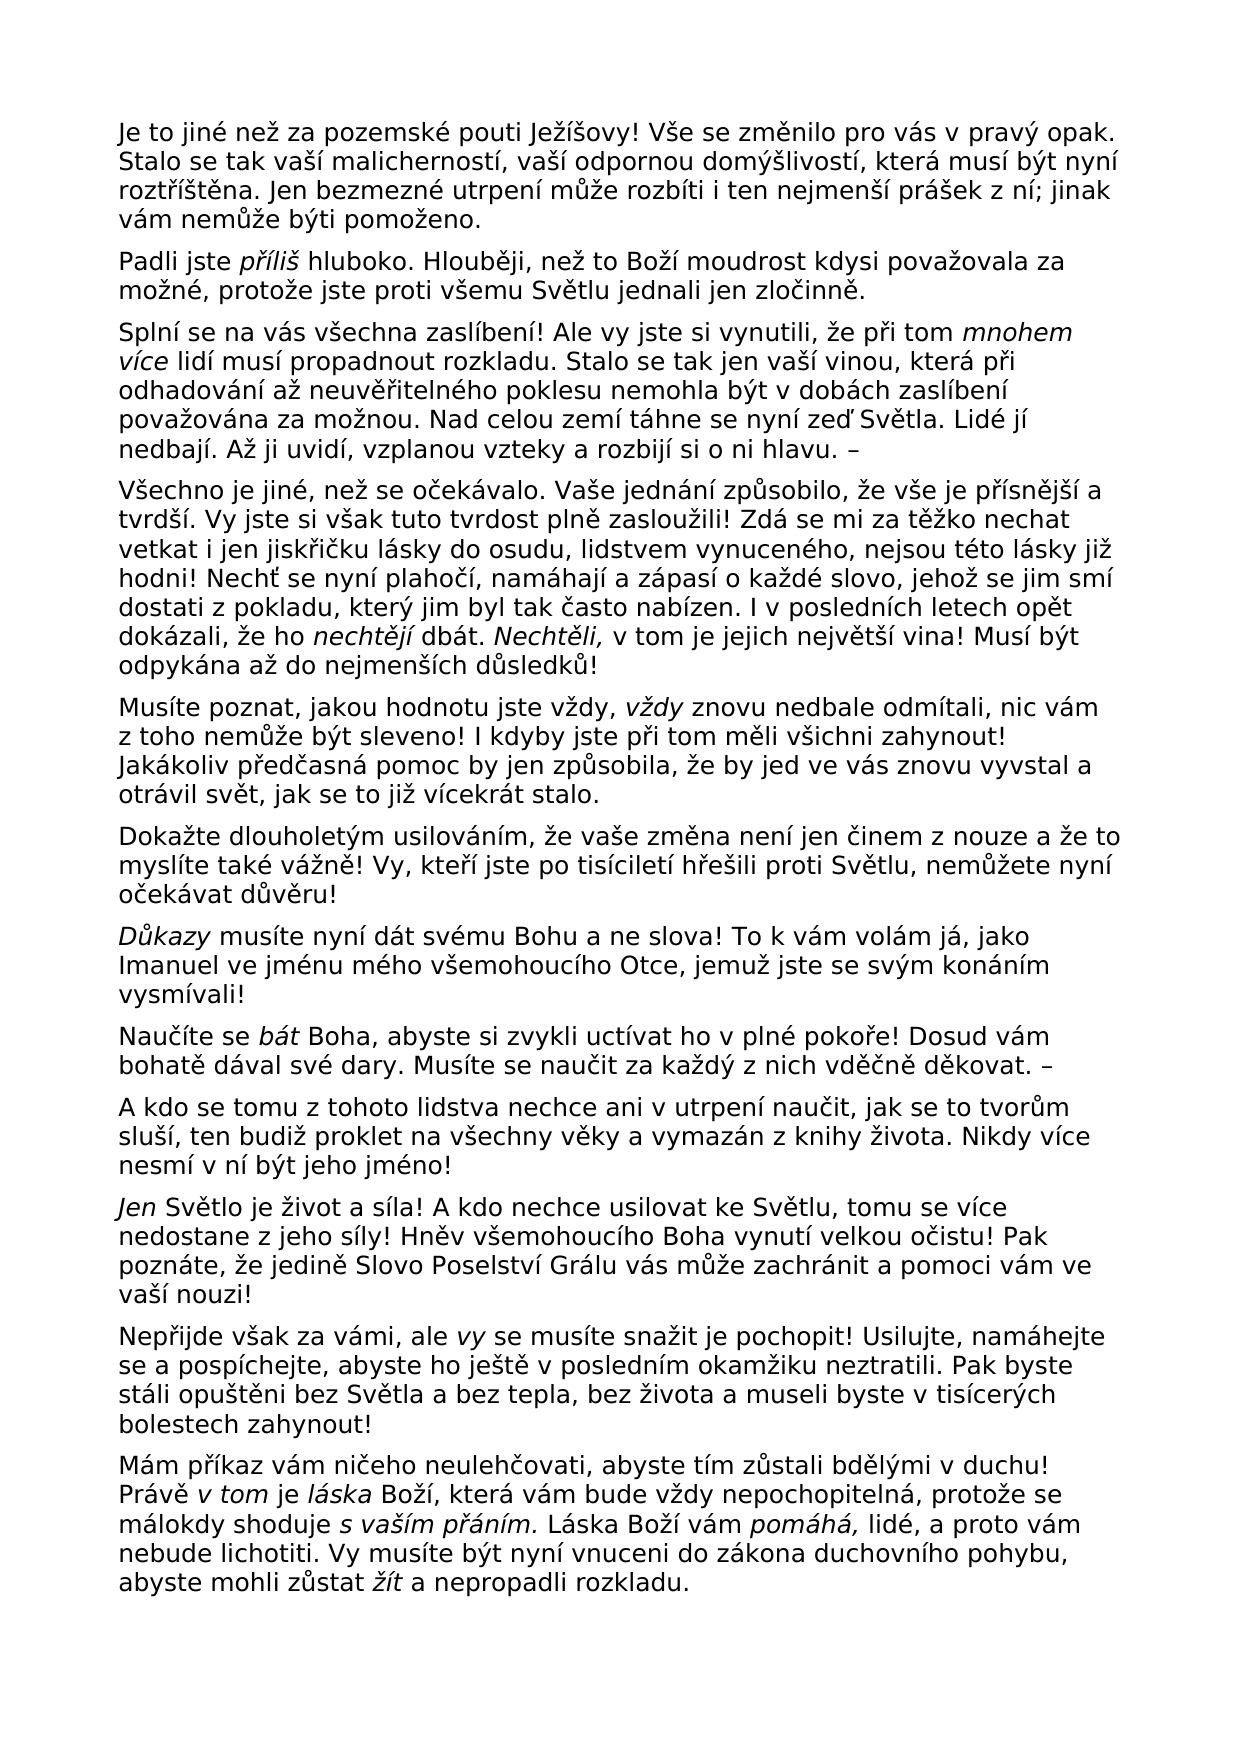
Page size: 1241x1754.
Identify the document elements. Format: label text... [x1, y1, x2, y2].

text Je to jiné než za pozemské pouti Ježíšovy! Vše se změnilo pro vás v pravý opak. Stalo se tak vaší malicherností, vaší odpornou domýšlivostí, která musí být nyní roztříštěna. Jen bezmezné utrpení může rozbíti i ten nejmenší prášek z ní; jinak vám nemůže býti pomoženo. [118, 118, 1122, 235]
text Naučíte se bát Boha, abyste si zvykli uctívat ho v plné pokoře! Dosud vám bohatě dával své dary. Musíte se naučit za každý z nich vděčně děkovat. – [118, 1022, 1122, 1081]
text Padli jste příliš hluboko. Hlouběji, než to Boží moudrost kdysi považovala za možné, protože jste proti všemu Světlu jednali jen zločinně. [118, 247, 1122, 306]
text Nepřijde však za vámi, ale vy se musíte snažit je pochopit! Usilujte, namáhejte se a pospíchejte, abyste ho ještě v posledním okamžiku neztratili. Pak byste stáli opuštěni bez Světla a bez tepla, bez života a museli byste v tisícerých bolestech zahynout! [118, 1322, 1122, 1439]
text Mám příkaz vám ničeho neulehčovati, abyste tím zůstali bdělými v duchu! Právě v tom je láska Boží, která vám bude vždy nepochopitelná, protože se málokdy shoduje s vaším přáním. Láska Boží vám pomáhá, lidé, a proto vám nebude lichotiti. Vy musíte být nyní vnuceni do zákona duchovního pohybu, abyste mohli zůstat žít a nepropadli rozkladu. [118, 1451, 1122, 1597]
text Dokažte dlouholetým usilováním, že vaše změna není jen činem z nouze a že to myslíte také vážně! Vy, kteří jste po tisíciletí hřešili proti Světlu, nemůžete nyní očekávat důvěru! [118, 822, 1122, 910]
text Všechno je jiné, než se očekávalo. Vaše jednání způsobilo, že vše je přísnější a tvrdší. Vy jste si však tuto tvrdost plně zasloužili! Zdá se mi za těžko nechat vetkat i jen jiskřičku lásky do osudu, lidstvem vynuceného, nejsou této lásky již hodni! Nechť se nyní plahočí, namáhají a zápasí o každé slovo, jehož se jim smí dostati z pokladu, který jim byl tak často nabízen. I v posledních letech opět dokázali, že ho nechtějí dbát. Nechtěli, v tom je jejich největší vina! Musí být odpykána až do nejmenších důsledků! [118, 476, 1122, 681]
text Jen Světlo je život a síla! A kdo nechce usilovat ke Světlu, tomu se více nedostane z jeho síly! Hněv všemohoucího Boha vynutí velkou očistu! Pak poznáte, že jedině Slovo Poselství Grálu vás může zachránit a pomoci vám ve vaší nouzi! [118, 1193, 1122, 1310]
text Důkazy musíte nyní dát svému Bohu a ne slova! To k vám volám já, jako Imanuel ve jménu mého všemohoucího Otce, jemuž jste se svým konáním vysmívali! [118, 922, 1122, 1010]
text Splní se na vás všechna zaslíbení! Ale vy jste si vynutili, že při tom mnohem více lidí musí propadnout rozkladu. Stalo se tak jen vaší vinou, která při odhadování až neuvěřitelného poklesu nemohla být v dobách zaslíbení považována za možnou. Nad celou zemí táhne se nyní zeď Světla. Lidé jí nedbají. Až ji uvidí, vzplanou vzteky a rozbijí si o ni hlavu. – [118, 318, 1122, 464]
text Musíte poznat, jakou hodnotu jste vždy, vždy znovu nedbale odmítali, nic vám z toho nemůže být sleveno! I kdyby jste při tom měli všichni zahynout! Jakákoliv předčasná pomoc by jen způsobila, že by jed ve vás znovu vyvstal a otrávil svět, jak se to již vícekrát stalo. [118, 693, 1122, 810]
text A kdo se tomu z tohoto lidstva nechce ani v utrpení naučit, jak se to tvorům sluší, ten budiž proklet na všechny věky a vymazán z knihy života. Nikdy více nesmí v ní být jeho jméno! [118, 1093, 1122, 1181]
